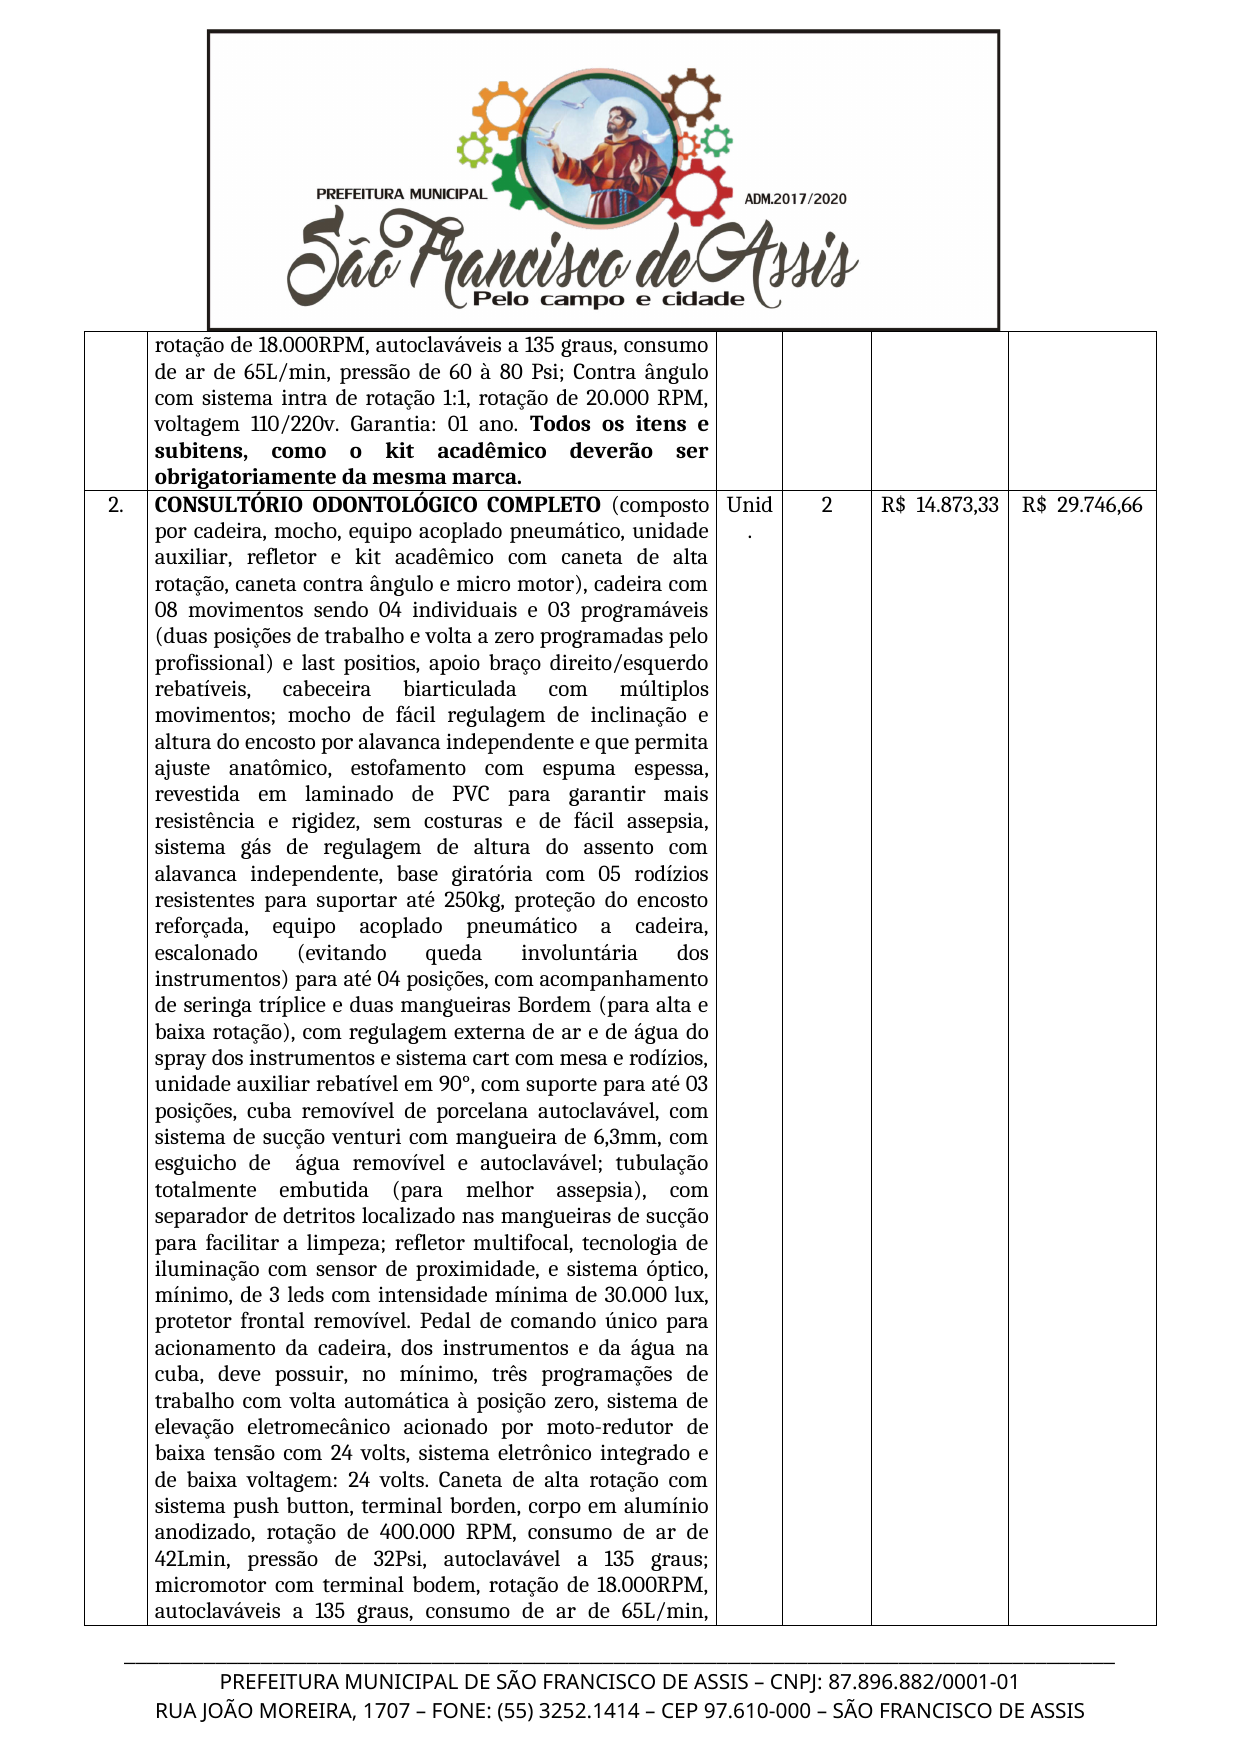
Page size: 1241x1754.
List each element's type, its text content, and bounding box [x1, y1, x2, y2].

table_cell R$ 14.873,33 [872, 491, 1008, 1624]
table_cell [1009, 332, 1156, 490]
table_cell CONSULTÓRIO ODONTOLÓGICO COMPLETO (composto por cadeira, mocho, equipo acoplado pneumático, unidade auxiliar, refletor e kit acadêmico com caneta de alta rotação, caneta contra ângulo e micro motor), cadeira com 08 movimentos sendo 04 individuais e 03 programáveis (duas posições de trabalho e volta a zero programadas pelo profissional) e last positios, apoio braço direito/esquerdo rebatíveis, cabeceira biarticulada com múltiplos movimentos; mocho de fácil regulagem de inclinação e altura do encosto por alavanca independente e que permita ajuste anatômico, estofamento com espuma espessa, revestida em laminado de PVC para garantir mais resistência e rigidez, sem costuras e de fácil assepsia, sistema gás de regulagem de altura do assento com alavanca independente, base giratória com 05 rodízios resistentes para suportar até 250kg, proteção do encosto reforçada, equipo acoplado pneumático a cadeira, escalonado (evitando queda involuntária dos instrumentos) para até 04 posições, com acompanhamento de seringa tríplice e duas mangueiras Bordem (para alta e baixa rotação), com regulagem externa de ar e de água do spray dos instrumentos e sistema cart com mesa e rodízios, unidade auxiliar rebatível em 90°, com suporte para até 03 posições, cuba removível de porcelana autoclavável, com sistema de sucção venturi com mangueira de 6,3mm, com esguicho de água removível e autoclavável; tubulação totalmente embutida (para melhor assepsia), com separador de detritos localizado nas mangueiras de sucção para facilitar a limpeza; refletor multifocal, tecnologia de iluminação com sensor de proximidade, e sistema óptico, mínimo, de 3 leds com intensidade mínima de 30.000 lux, protetor frontal removível. Pedal de comando único para acionamento da cadeira, dos instrumentos e da água na cuba, deve possuir, no mínimo, três programações de trabalho com volta automática à posição zero, sistema de elevação eletromecânico acionado por moto-redutor de baixa tensão com 24 volts, sistema eletrônico integrado e de baixa voltagem: 24 volts. Caneta de alta rotação com sistema push button, terminal borden, corpo em alumínio anodizado, rotação de 400.000 RPM, consumo de ar de 42Lmin, pressão de 32Psi, autoclavável a 135 graus; micromotor com terminal bodem, rotação de 18.000RPM, autoclaváveis a 135 graus, consumo de ar de 65L/min, [148, 491, 716, 1624]
table_cell rotação de 18.000RPM, autoclaváveis a 135 graus, consumo de ar de 65L/min, pressão de 60 à 80 Psi; Contra ângulo com sistema intra de rotação 1:1, rotação de 20.000 RPM, voltagem 110/220v. Garantia: 01 ano. Todos os itens e subitens, como o kit acadêmico deverão ser obrigatoriamente da mesma marca. [148, 332, 716, 490]
table_cell [85, 332, 147, 490]
table_cell Unid. [717, 491, 782, 1624]
table_cell [783, 332, 871, 490]
table_cell [717, 332, 782, 490]
table_cell [872, 332, 1008, 490]
table_cell 2 [783, 491, 871, 1624]
table_cell 2. [85, 491, 147, 1624]
table_cell R$ 29.746,66 [1009, 491, 1156, 1624]
